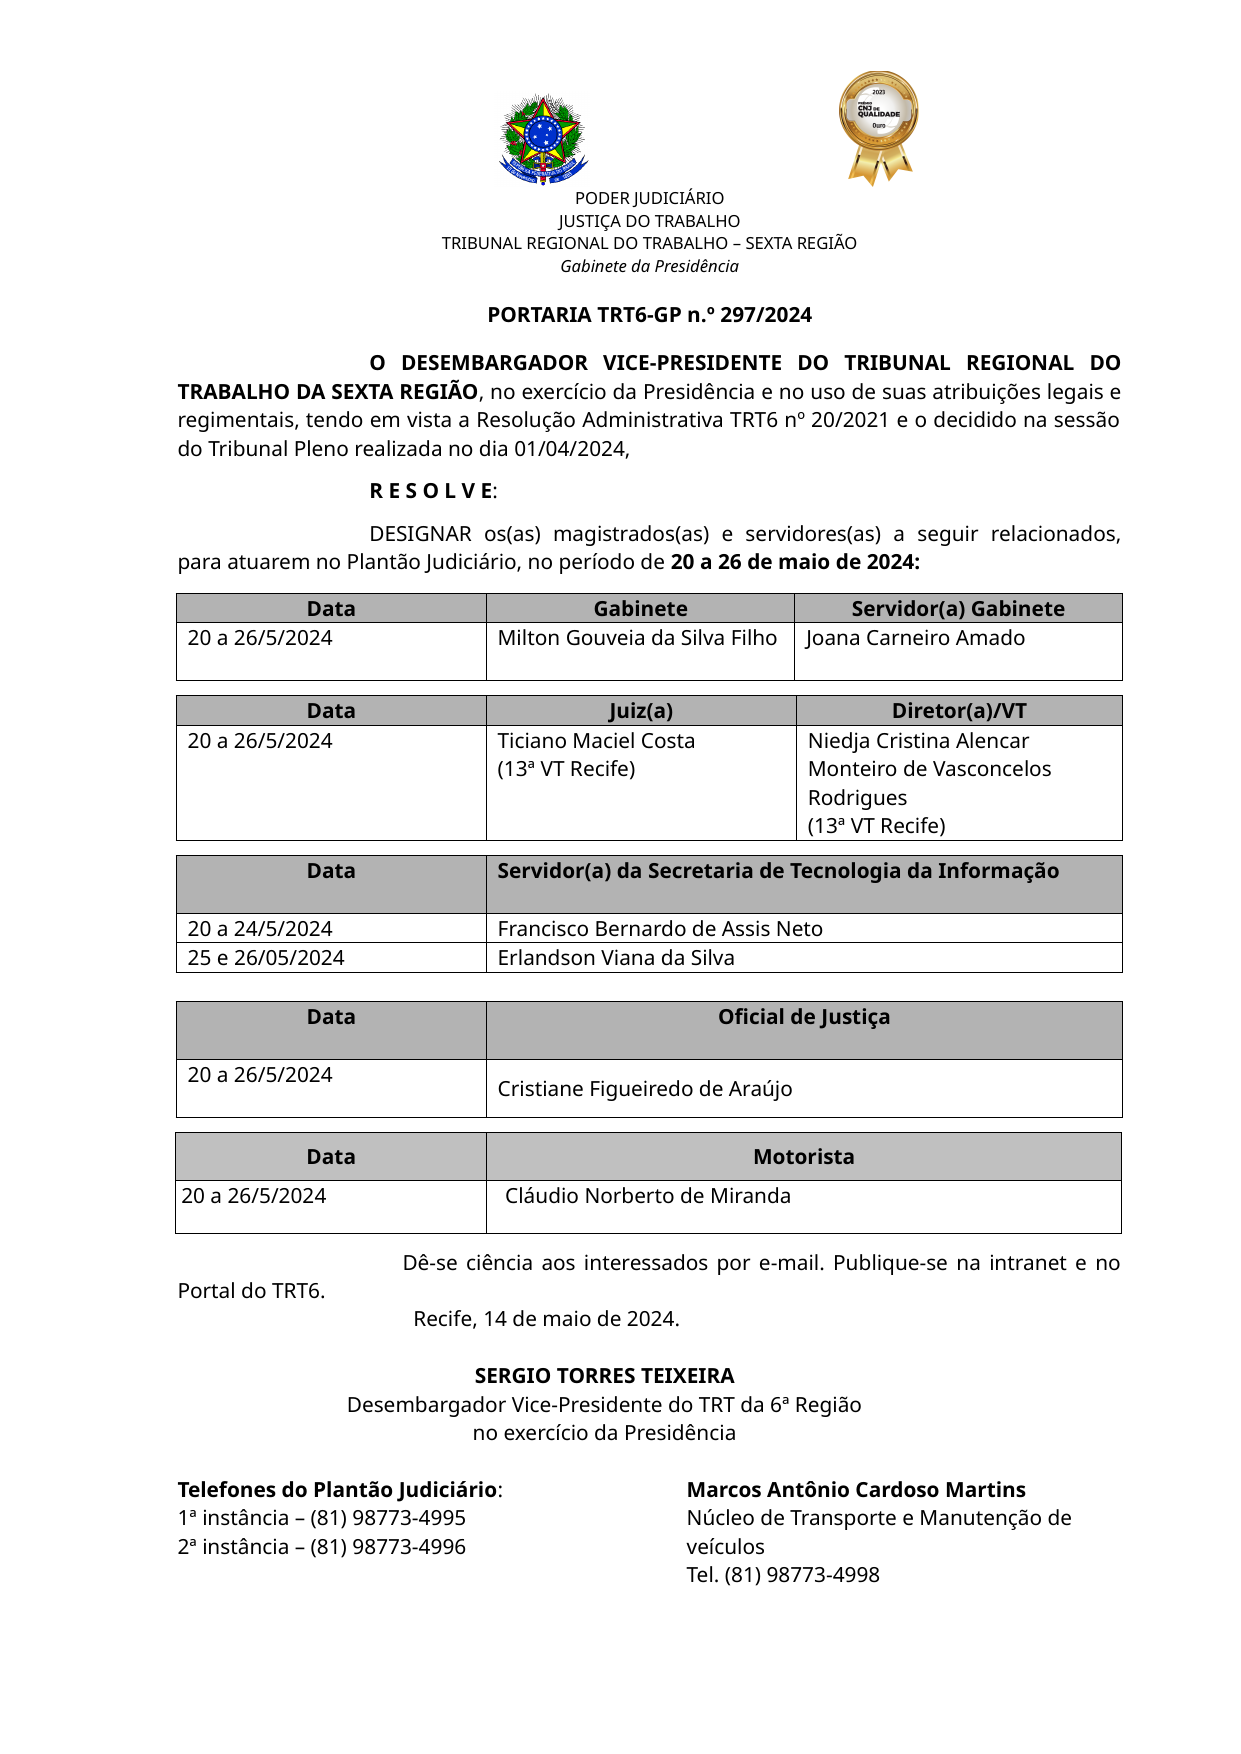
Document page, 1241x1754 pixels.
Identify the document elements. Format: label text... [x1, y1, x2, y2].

text Dê-se ciência aos interessados por e-mail. Publique-se na intranet e no Portal do TRT6. [177, 1248, 1122, 1304]
table_header Juiz(a) [487, 696, 796, 725]
table_cell Ticiano Maciel Costa (13ª VT Recife) [487, 726, 796, 840]
table_cell Francisco Bernardo de Assis Neto [487, 914, 1122, 942]
table_cell Milton Gouveia da Silva Filho [487, 623, 794, 680]
table_header Servidor(a) Gabinete [795, 594, 1122, 622]
table_cell 25 e 26/05/2024 [177, 943, 486, 972]
table_cell 20 a 26/5/2024 [177, 1060, 486, 1117]
text DESIGNAR os(as) magistrados(as) e servidores(as) a seguir relacionados, para atuarem no Plantão Judiciário, no período de 20 a 26 de maio de 2024: [177, 519, 1122, 576]
text Tel. (81) 98773-4998 [686, 1560, 1122, 1589]
text 1ª instância – (81) 98773-4995 [177, 1503, 679, 1532]
table_header Servidor(a) da Secretaria de Tecnologia da Informação [487, 856, 1122, 913]
text R E S O L V E: [233, 476, 1122, 505]
table_header Gabinete [487, 594, 794, 622]
text Núcleo de Transporte e Manutenção de veículos [686, 1503, 1122, 1560]
text O DESEMBARGADOR VICE-PRESIDENTE DO TRIBUNAL REGIONAL DO TRABALHO DA SEXTA REGIÃO, no exercício da Presidência e no uso de suas atribuições legais e regimentais, tendo em vista a Resolução Administrativa TRT6 nº 20/2021 e o decidido na sessão do Tribunal Pleno realizada no dia 01/04/2024, [177, 348, 1122, 462]
text PORTARIA TRT6-GP n.º 297/2024 [177, 300, 1122, 328]
table_header Data [177, 594, 486, 622]
picture [839, 71, 919, 187]
table_cell 20 a 24/5/2024 [177, 914, 486, 942]
table_cell Erlandson Viana da Silva [487, 943, 1122, 972]
picture [494, 91, 590, 187]
table_header Oficial de Justiça [487, 1002, 1122, 1059]
table_header Diretor(a)/VT [797, 696, 1122, 725]
text no exercício da Presidência [177, 1418, 1032, 1447]
text Telefones do Plantão Judiciário: [177, 1475, 679, 1503]
table_cell 20 a 26/5/2024 [177, 623, 486, 680]
text Desembargador Vice-Presidente do TRT da 6ª Região [177, 1390, 1032, 1418]
table_header Motorista [487, 1133, 1121, 1180]
table_cell Joana Carneiro Amado [795, 623, 1122, 680]
table_cell Niedja Cristina Alencar Monteiro de Vasconcelos Rodrigues (13ª VT Recife) [797, 726, 1122, 840]
table_cell Cláudio Norberto de Miranda [487, 1181, 1121, 1232]
table_header Data [177, 1002, 486, 1059]
table_cell Cristiane Figueiredo de Araújo [487, 1060, 1122, 1117]
text 2ª instância – (81) 98773-4996 [177, 1532, 679, 1560]
text SERGIO TORRES TEIXEIRA [177, 1361, 1032, 1390]
table_header Data [177, 696, 486, 725]
table_header Data [177, 856, 486, 913]
table_cell 20 a 26/5/2024 [176, 1181, 486, 1232]
text Marcos Antônio Cardoso Martins [686, 1475, 1122, 1503]
table_header Data [176, 1133, 486, 1180]
text Recife, 14 de maio de 2024. [177, 1304, 1122, 1333]
table_cell 20 a 26/5/2024 [177, 726, 486, 840]
